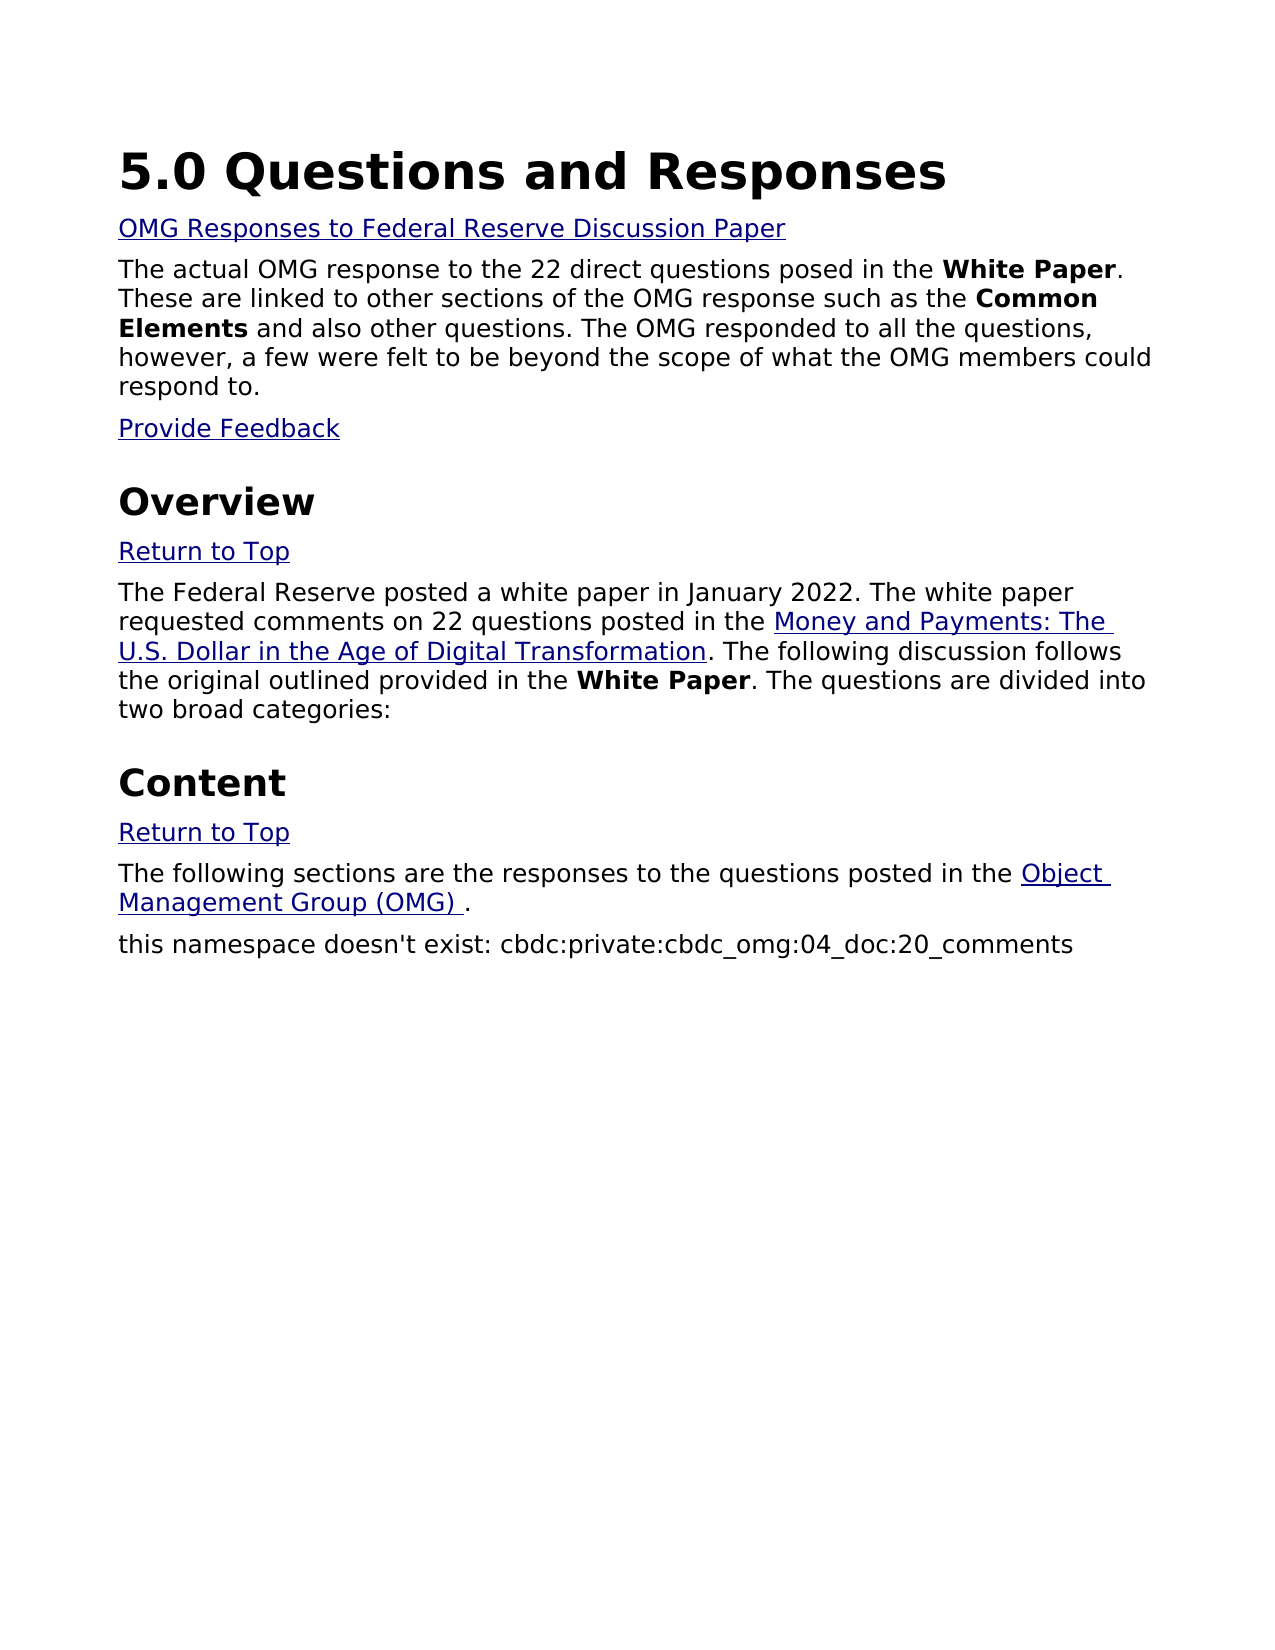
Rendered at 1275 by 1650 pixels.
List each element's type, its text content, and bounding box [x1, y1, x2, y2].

text The actual OMG response to the 22 direct questions posed in the White Paper. These are linked to other sections of the OMG response such as the Common Elements and also other questions. The OMG responded to all the questions, however, a few were felt to be beyond the scope of what the OMG members could respond to. [118, 256, 1157, 401]
text The Federal Reserve posted a white paper in January 2022. The white paper requested comments on 22 questions posted in the Money and Payments: The U.S. Dollar in the Age of Digital Transformation. The following discussion follows the original outlined provided in the White Paper. The questions are divided into two broad categories: [118, 578, 1157, 724]
text this namespace doesn't exist: cbdc:private:cbdc_omg:04_doc:20_comments [118, 930, 1157, 959]
text Return to Top [118, 537, 1157, 566]
subtitle 5.0 Questions and Responses [118, 143, 1157, 201]
text Return to Top [118, 818, 1157, 847]
text Provide Feedback [118, 414, 1157, 443]
text The following sections are the responses to the questions posted in the Object Management Group (OMG) . [118, 859, 1157, 918]
subtitle Content [118, 762, 1157, 805]
subtitle Overview [118, 481, 1157, 524]
text OMG Responses to Federal Reserve Discussion Paper [118, 214, 1157, 243]
